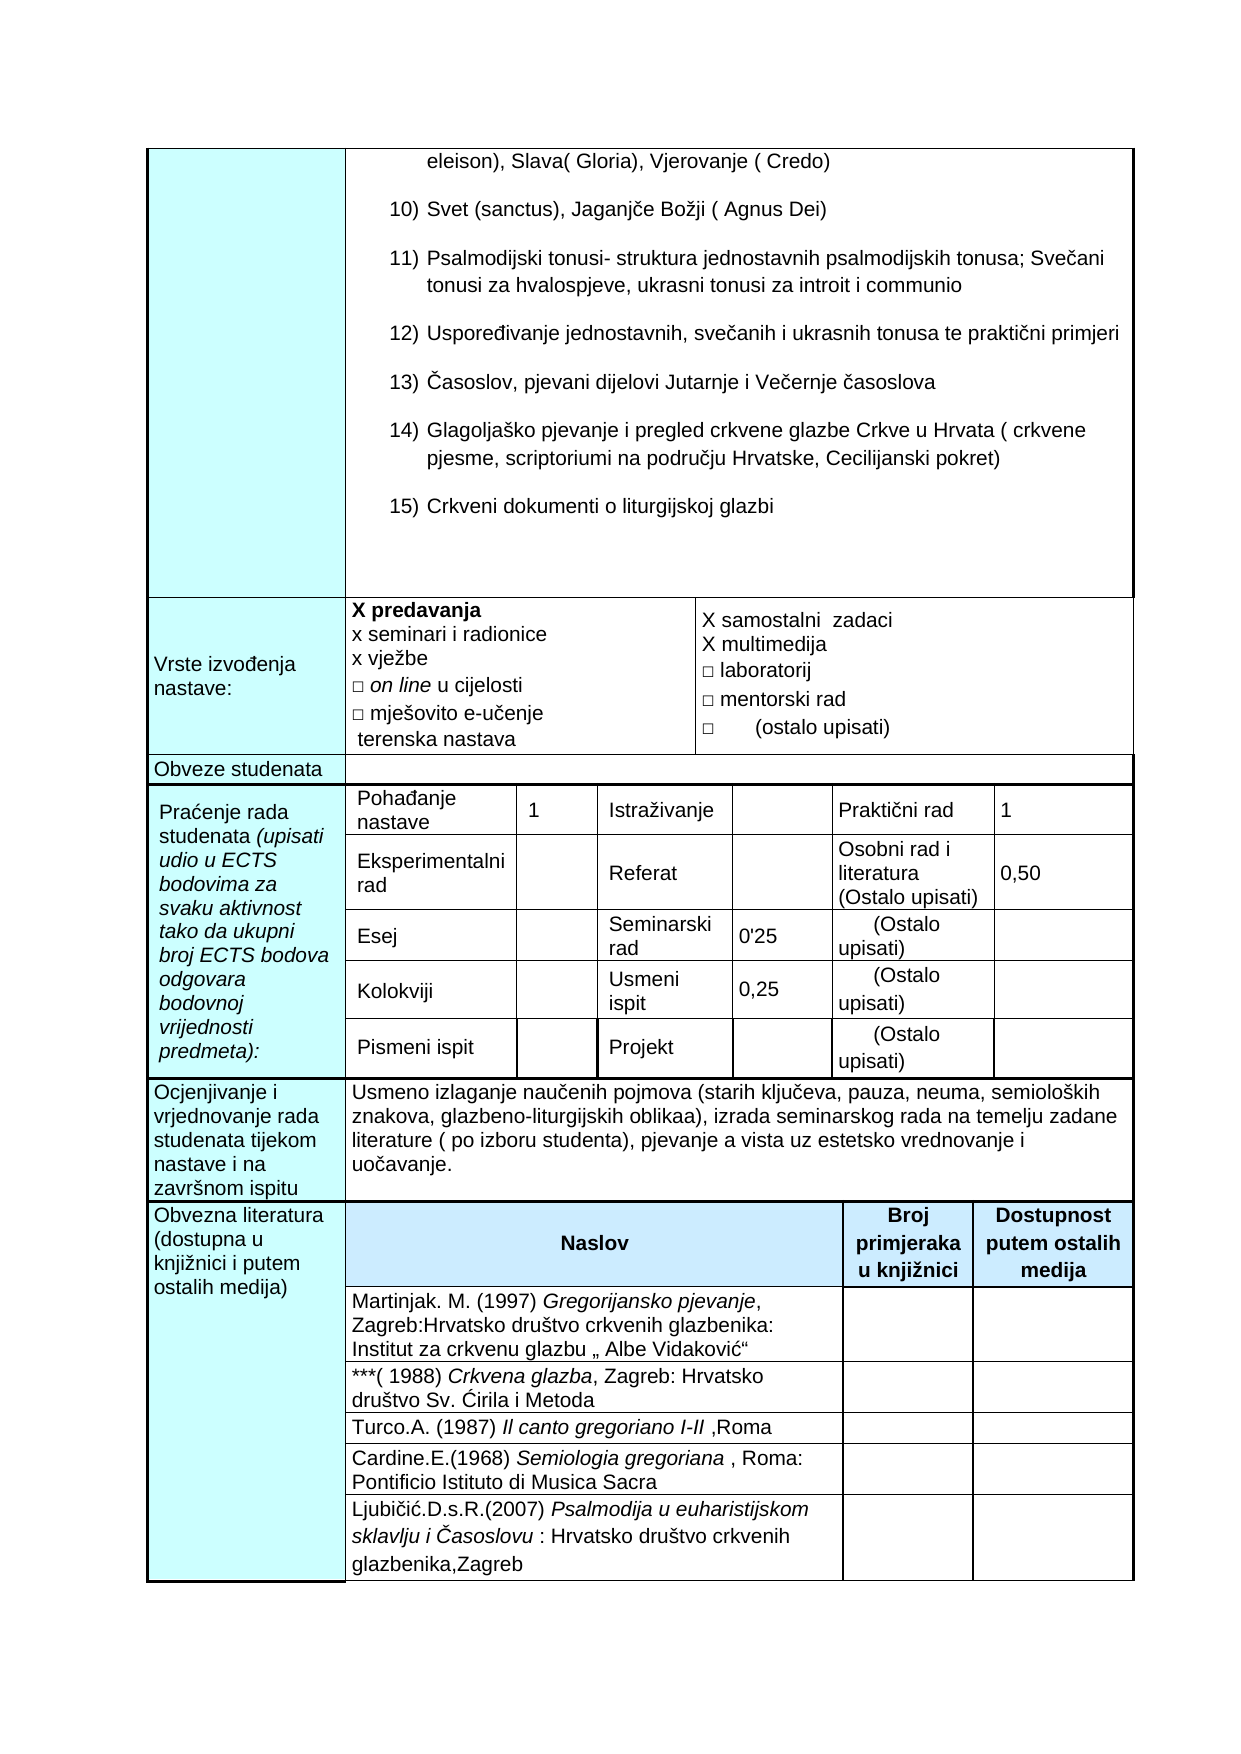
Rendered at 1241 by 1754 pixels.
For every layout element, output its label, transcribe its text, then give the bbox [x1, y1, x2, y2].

table_cell Cardine.E.(1968) Semiologia gregoriana , Roma: Pontificio Istituto di Musica Sacra [346, 1444, 842, 1494]
table_cell [517, 835, 597, 909]
table_cell 1 [995, 786, 1132, 834]
table_cell [517, 961, 597, 1018]
table_cell [517, 910, 597, 960]
table_cell Projekt [599, 1019, 732, 1077]
table_cell [974, 1444, 1132, 1494]
table_cell 0,25 [733, 961, 832, 1018]
table_cell Pismeni ispit [346, 1019, 516, 1077]
table_cell [995, 961, 1132, 1018]
table_cell Istraživanje [598, 786, 732, 834]
table_cell [974, 1495, 1132, 1579]
table_cell X samostalni zadaci X multimedija ☐ laboratorij ☐ mentorski rad ☐ (ostalo upisati) [696, 598, 1133, 754]
table_cell Naslov [346, 1203, 842, 1286]
table_cell Obveze studenata [149, 755, 345, 783]
table_cell [974, 1288, 1132, 1361]
table_cell Kolokviji [346, 961, 516, 1018]
table_cell Obvezna literatura (dostupna u knjižnici i putem ostalih medija) [149, 1203, 345, 1579]
table_cell [734, 1019, 831, 1077]
table_cell Usmeni ispit [598, 961, 732, 1018]
table_cell (Ostalo upisati) [833, 1019, 993, 1077]
table_cell Pohađanje nastave [346, 786, 516, 834]
table_cell [995, 910, 1132, 960]
table_cell [733, 786, 832, 834]
table_cell [733, 835, 832, 909]
table_cell Turco.A. (1987) Il canto gregoriano I-II ,Roma [346, 1413, 842, 1443]
table_cell Broj primjeraka u knjižnici [844, 1203, 972, 1286]
table_cell 0'25 [733, 910, 832, 960]
table_cell (Ostalo upisati) [833, 910, 994, 960]
table_cell Osobni rad i literatura (Ostalo upisati) [833, 835, 994, 909]
table_cell [518, 1019, 596, 1077]
table_cell [844, 1362, 972, 1412]
table_cell Vrste izvođenja nastave: [149, 598, 345, 754]
table_cell Praktični rad [833, 786, 994, 834]
table_cell [844, 1413, 972, 1443]
table_cell (Ostalo upisati) [833, 961, 994, 1018]
table_cell Ocjenjivanje i vrjednovanje rada studenata tijekom nastave i na završnom ispitu [149, 1080, 345, 1200]
table_cell Referat [598, 835, 732, 909]
table_cell Usmeno izlaganje naučenih pojmova (starih ključeva, pauza, neuma, semioloških znakova, glazbeno-liturgijskih oblikaa), izrada seminarskog rada na temelju zadane literature ( po izboru studenta), pjevanje a vista uz estetsko vrednovanje i uočavanje. [346, 1080, 1132, 1200]
table_cell Eksperimentalni rad [346, 835, 516, 909]
table_cell [346, 755, 1132, 783]
table_cell [995, 1019, 1132, 1077]
table_cell 1 [517, 786, 597, 834]
table_cell [974, 1413, 1132, 1443]
table_cell Gregorijanski oblici: Oblici za službu časoslova- Himan( hymnus) –pjevanje himana Antifona (antiphona), Psalam ( psalmus)- liturgijska i izvanliturgijska primjena, sintetički paralelizmi i analiza teksta Otpjev, pripjev (responsorium) –kratki otpjev( responsorium breve) i dugi otpjev ( responsorium prolixum), Hvalospjevi ( cantica)- pjevanje i slušanje Oblici za euharistijsko slavlje- antifonalni oblici promjenjivih dijelova mise ( proprium) : Ulazna pjesma ( introitus) Oblici za euharistijsko slavlje- antifonalni oblici promjenjivih dijelova mise ( proprium) : Darovna pjesma ( offertorium) Oblici za euharistijsko slavlje- antifonalni oblici promjenjivih dijelova mise ( proprium) : Pričesna pjesma ( communio) Responzorijalni oblici između čitanja iz Svetog pisma: Pripjevni psalam ( graduale), Aleluja ( alleluia) Posljednica ( sequentia), Trop, Zavlaka ( tractus) Oblici nepromjenjivog dijela mise ( ordinarium): Gospodine, smiluj se ( Kyrie eleison), Slava( Gloria), Vjerovanje ( Credo) Svet (sanctus), Jaganjče Božji ( Agnus Dei) Psalmodijski tonusi- struktura jednostavnih psalmodijskih tonusa; Svečani tonusi za hvalospjeve, ukrasni tonusi za introit i communio Uspoređivanje jednostavnih, svečanih i ukrasnih tonusa te praktični primjeri Časoslov, pjevani dijelovi Jutarnje i Večernje časoslova Glagoljaško pjevanje i pregled crkvene glazbe Crkve u Hrvata ( crkvene pjesme, scriptoriumi na području Hrvatske, Cecilijanski pokret) Crkveni dokumenti o liturgijskoj glazbi [346, 149, 1132, 597]
table_cell [974, 1362, 1132, 1412]
table_cell Martinjak. M. (1997) Gregorijansko pjevanje, Zagreb:Hrvatsko društvo crkvenih glazbenika: Institut za crkvenu glazbu „ Albe Vidaković“ [346, 1287, 842, 1361]
table_cell ***( 1988) Crkvena glazba, Zagreb: Hrvatsko društvo Sv. Ćirila i Metoda [346, 1362, 842, 1412]
table_cell Dostupnost putem ostalih medija [974, 1203, 1132, 1286]
table_cell Praćenje rada studenata (upisati udio u ECTS bodovima za svaku aktivnost tako da ukupni broj ECTS bodova odgovara bodovnoj vrijednosti predmeta): [149, 786, 345, 1077]
table_cell [844, 1288, 972, 1361]
table_cell Esej [346, 910, 516, 960]
table_cell [149, 149, 345, 597]
table_cell Ljubičić.D.s.R.(2007) Psalmodija u euharistijskom sklavlju i Časoslovu : Hrvatsko društvo crkvenih glazbenika,Zagreb [346, 1495, 842, 1579]
table_cell Seminarski rad [598, 910, 732, 960]
table_cell 0,50 [995, 835, 1132, 909]
table_cell [844, 1444, 972, 1494]
table_cell X predavanja x seminari i radionice x vježbe ☐ on line u cijelosti ☐ mješovito e-učenje terenska nastava [346, 598, 695, 754]
table_cell [844, 1495, 972, 1579]
